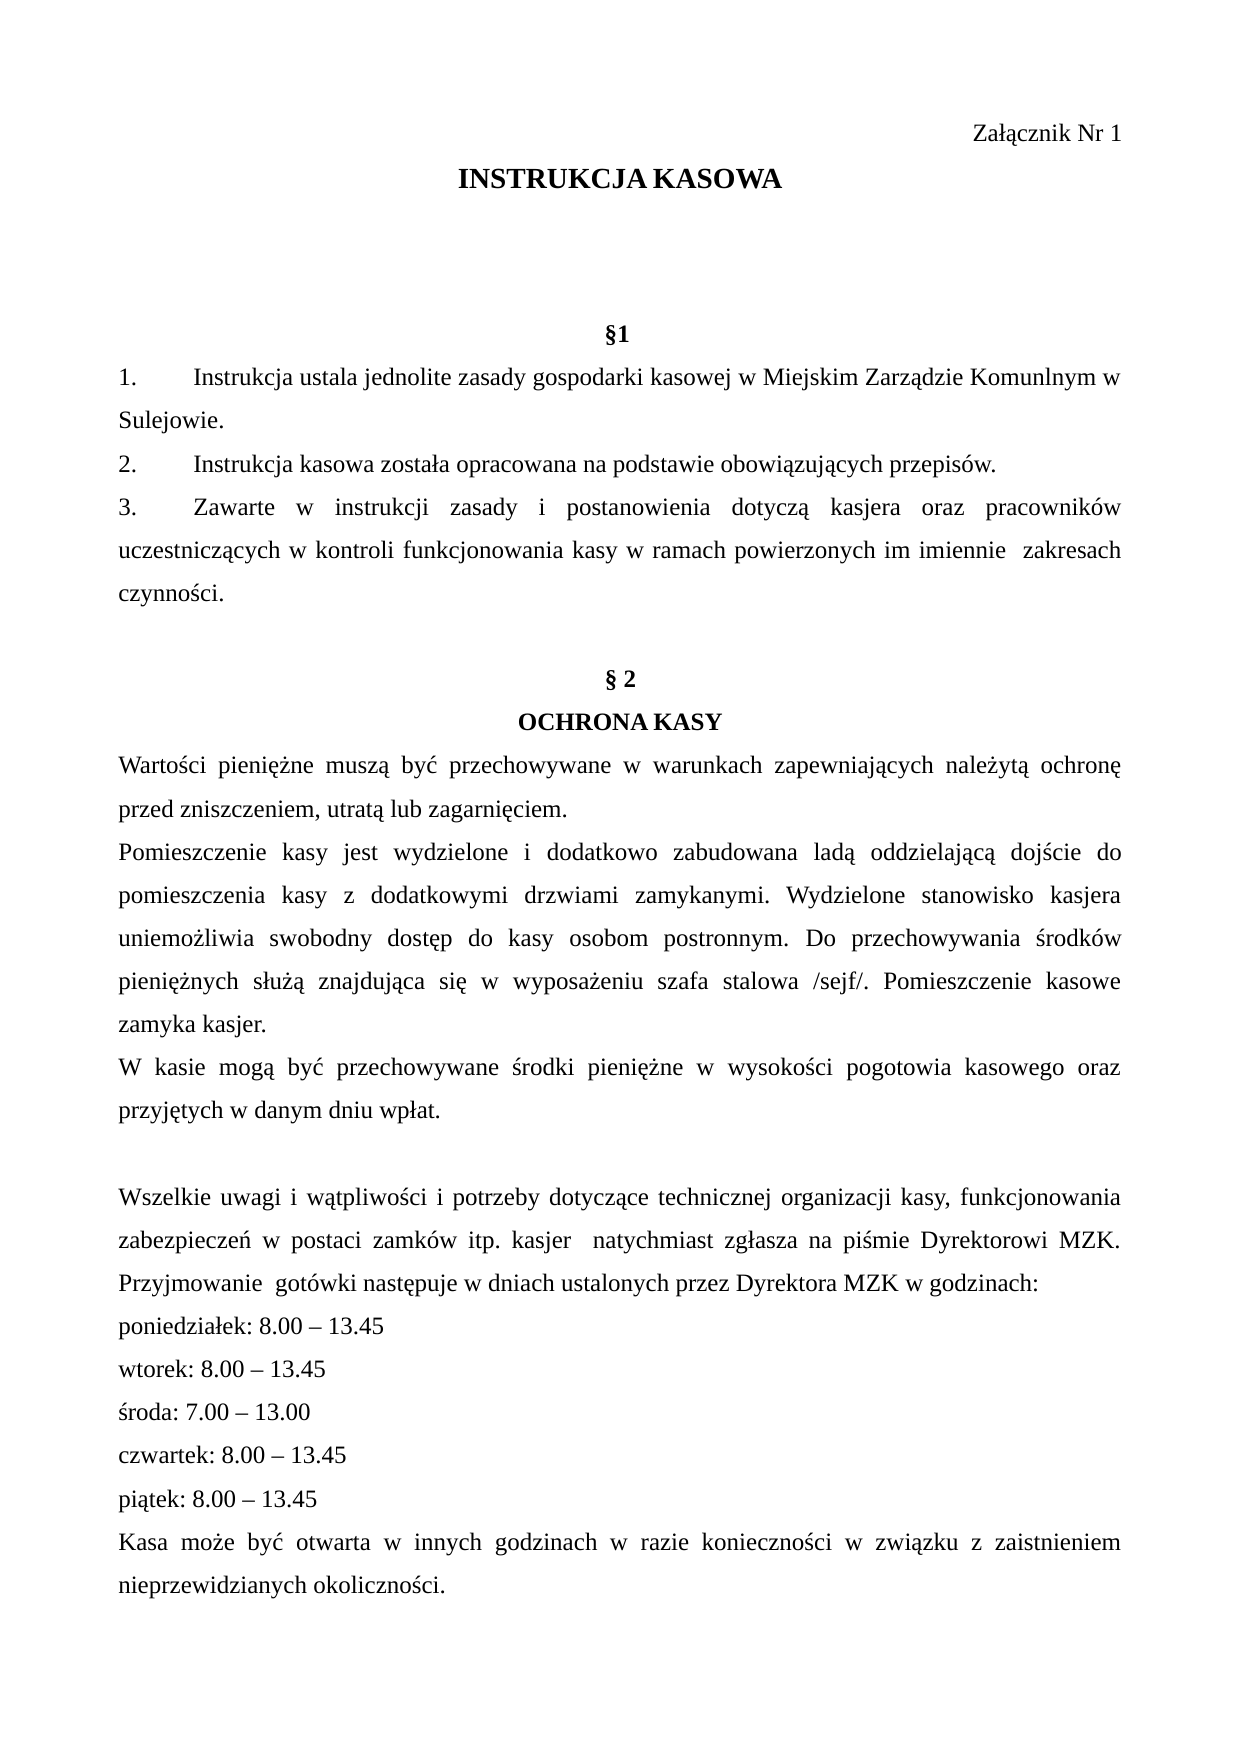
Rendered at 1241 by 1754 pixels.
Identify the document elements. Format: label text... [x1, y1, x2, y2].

text czwartek: 8.00 – 13.45 [118, 1441, 1122, 1469]
text środa: 7.00 – 13.00 [118, 1397, 1122, 1426]
text Wartości pieniężne muszą być przechowywane w warunkach zapewniających należytą ochronę przed zniszczeniem, utratą lub zagarnięciem. [118, 751, 1122, 822]
text Wszelkie uwagi i wątpliwości i potrzeby dotyczące technicznej organizacji kasy, funkcjonowania zabezpieczeń w postaci zamków itp. kasjer natychmiast zgłasza na piśmie Dyrektorowi MZK. Przyjmowanie gotówki następuje w dniach ustalonych przez Dyrektora MZK w godzinach: [118, 1182, 1122, 1297]
subtitle INSTRUKCJA KASOWA [118, 161, 1122, 195]
list Instrukcja ustala jednolite zasady gospodarki kasowej w Miejskim Zarządzie Komunlnym w Sulejowie. [118, 362, 1122, 434]
text W kasie mogą być przechowywane środki pieniężne w wysokości pogotowia kasowego oraz przyjętych w danym dniu wpłat. [118, 1052, 1122, 1124]
text Załącznik Nr 1 [118, 118, 1122, 147]
list Zawarte w instrukcji zasady i postanowienia dotyczą kasjera oraz pracowników uczestniczących w kontroli funkcjonowania kasy w ramach powierzonych im imiennie zakresach czynności. [118, 492, 1122, 607]
text Pomieszczenie kasy jest wydzielone i dodatkowo zabudowana ladą oddzielającą dojście do pomieszczenia kasy z dodatkowymi drzwiami zamykanymi. Wydzielone stanowisko kasjera uniemożliwia swobodny dostęp do kasy osobom postronnym. Do przechowywania środków pieniężnych służą znajdująca się w wyposażeniu szafa stalowa /sejf/. Pomieszczenie kasowe zamyka kasjer. [118, 837, 1122, 1038]
list Instrukcja kasowa została opracowana na podstawie obowiązujących przepisów. [118, 449, 1122, 477]
text poniedziałek: 8.00 – 13.45 [118, 1311, 1122, 1340]
text piątek: 8.00 – 13.45 [118, 1484, 1122, 1512]
text § 2 [118, 664, 1122, 693]
text wtorek: 8.00 – 13.45 [118, 1354, 1122, 1383]
text §1 [118, 319, 1122, 348]
text OCHRONA KASY [118, 707, 1122, 736]
text Kasa może być otwarta w innych godzinach w razie konieczności w związku z zaistnieniem nieprzewidzianych okoliczności. [118, 1527, 1122, 1599]
